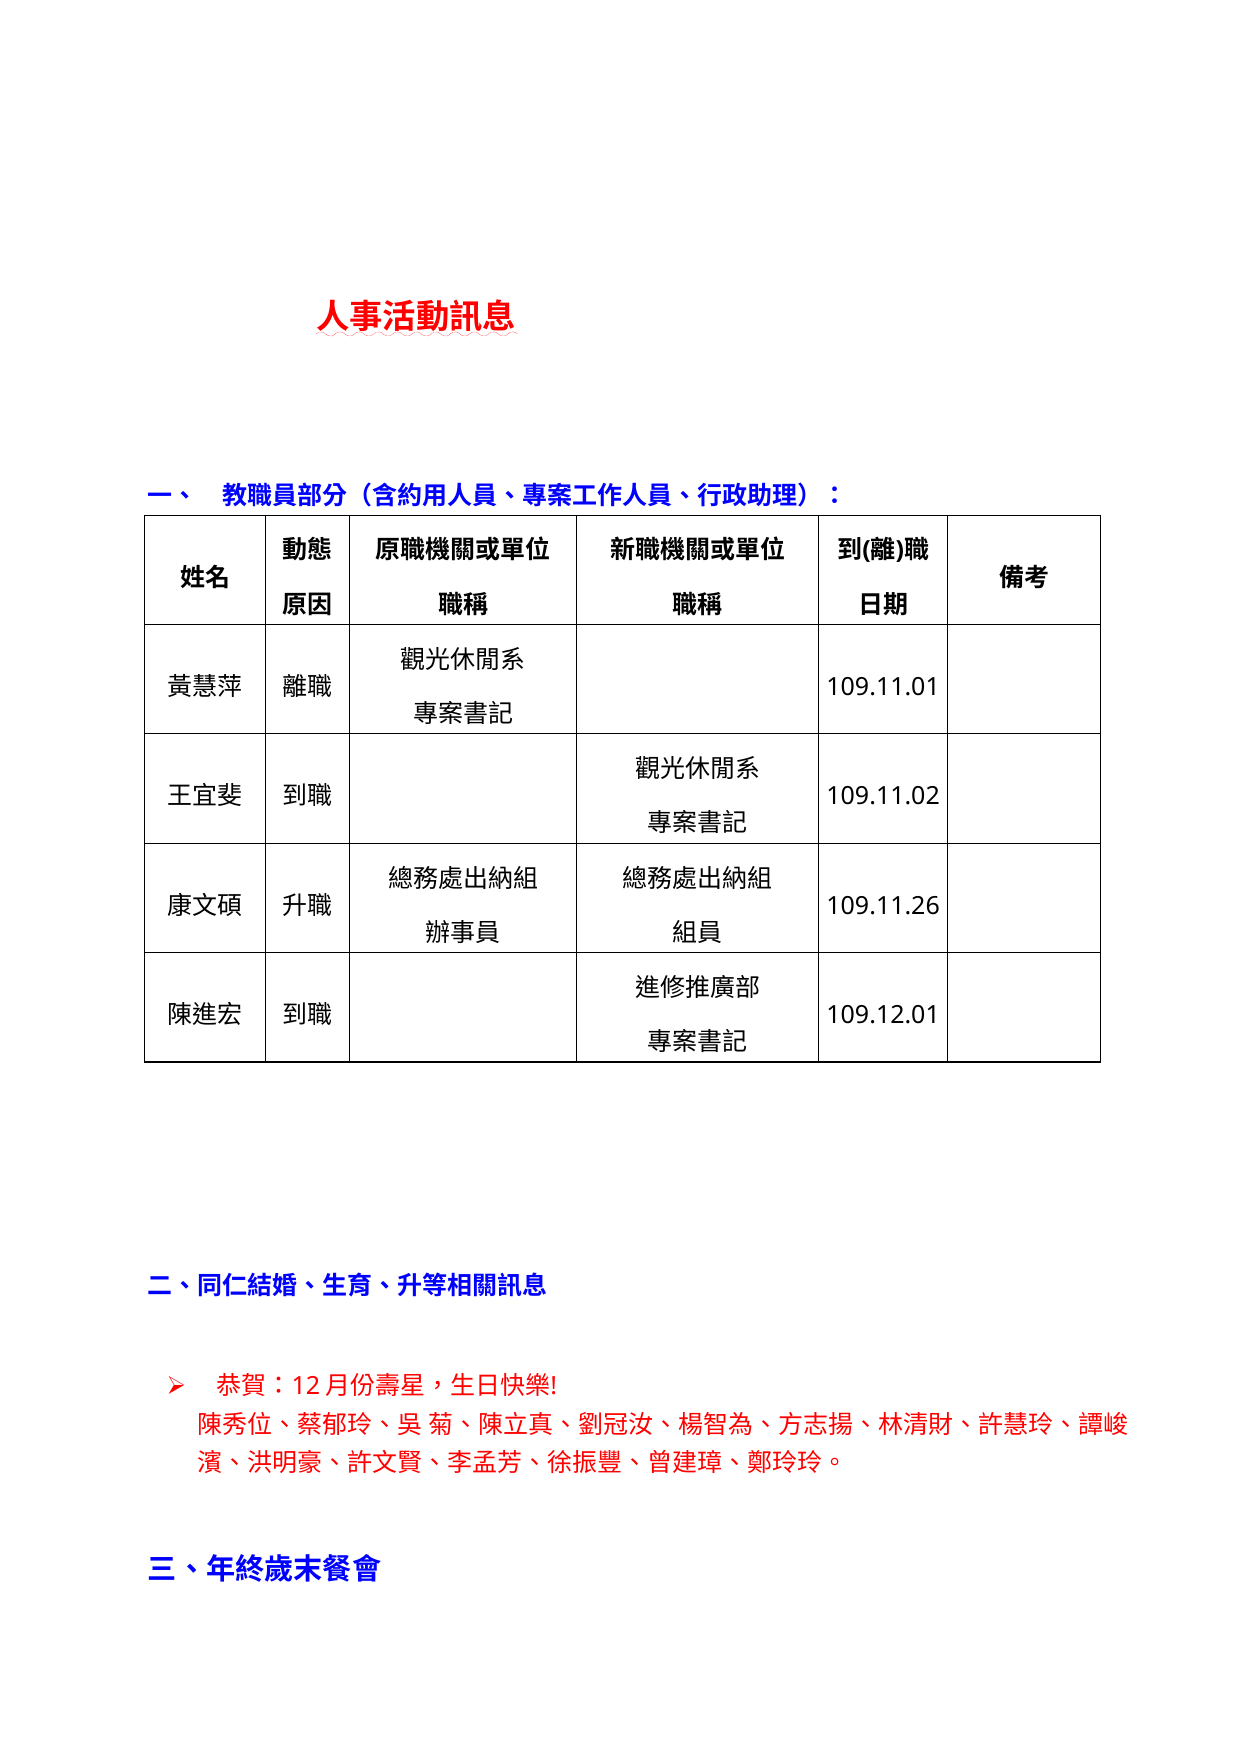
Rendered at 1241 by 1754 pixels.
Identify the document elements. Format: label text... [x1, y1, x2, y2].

table_cell [948, 734, 1100, 843]
table_header 新職機關或單位 職稱 [577, 516, 818, 624]
table_cell 離職 [266, 625, 349, 733]
table_cell 觀光休閒系 專案書記 [577, 734, 818, 843]
table_cell [350, 734, 576, 843]
table_header 備考 [948, 516, 1100, 624]
table_cell 升職 [266, 844, 349, 952]
list 教職員部分（含約用人員、專案工作人員、行政助理）： [148, 464, 1144, 514]
table_cell [948, 953, 1100, 1061]
table_cell [577, 625, 818, 733]
table_cell 到職 [266, 953, 349, 1061]
table_cell [948, 844, 1100, 952]
table_cell 109.11.02 [819, 734, 947, 843]
table_cell 109.11.01 [819, 625, 947, 733]
table_cell [948, 625, 1100, 733]
table_header 動態 原因 [266, 516, 349, 624]
list 恭賀：12月份壽星，生日快樂! [166, 1354, 1144, 1404]
table_header 到(離)職 日期 [819, 516, 947, 624]
table_header 原職機關或單位 職稱 [350, 516, 576, 624]
table_cell 109.12.01 [819, 953, 947, 1061]
text 陳秀位、蔡郁玲、吳 菊、陳立真、劉冠汝、楊智為、方志揚、林清財、許慧玲、譚峻濱、洪明豪、許文賢、李孟芳、徐振豐、曾建璋、鄭玲玲。 [198, 1404, 1144, 1479]
text 人事活動訊息 [148, 277, 1144, 352]
text 二、同仁結婚、生育、升等相關訊息 [148, 1254, 1144, 1304]
table_cell 王宜斐 [145, 734, 265, 843]
table_cell 黃慧萍 [145, 625, 265, 733]
table_cell 109.11.26 [819, 844, 947, 952]
table_cell 觀光休閒系 專案書記 [350, 625, 576, 733]
text 三、年終歲末餐會 [148, 1529, 1144, 1604]
table_header 姓名 [145, 516, 265, 624]
table_cell 康文碩 [145, 844, 265, 952]
table_cell 總務處出納組 辦事員 [350, 844, 576, 952]
table_cell 進修推廣部 專案書記 [577, 953, 818, 1061]
table_cell 陳進宏 [145, 953, 265, 1061]
table_cell [350, 953, 576, 1061]
table_cell 總務處出納組 組員 [577, 844, 818, 952]
table_cell 到職 [266, 734, 349, 843]
